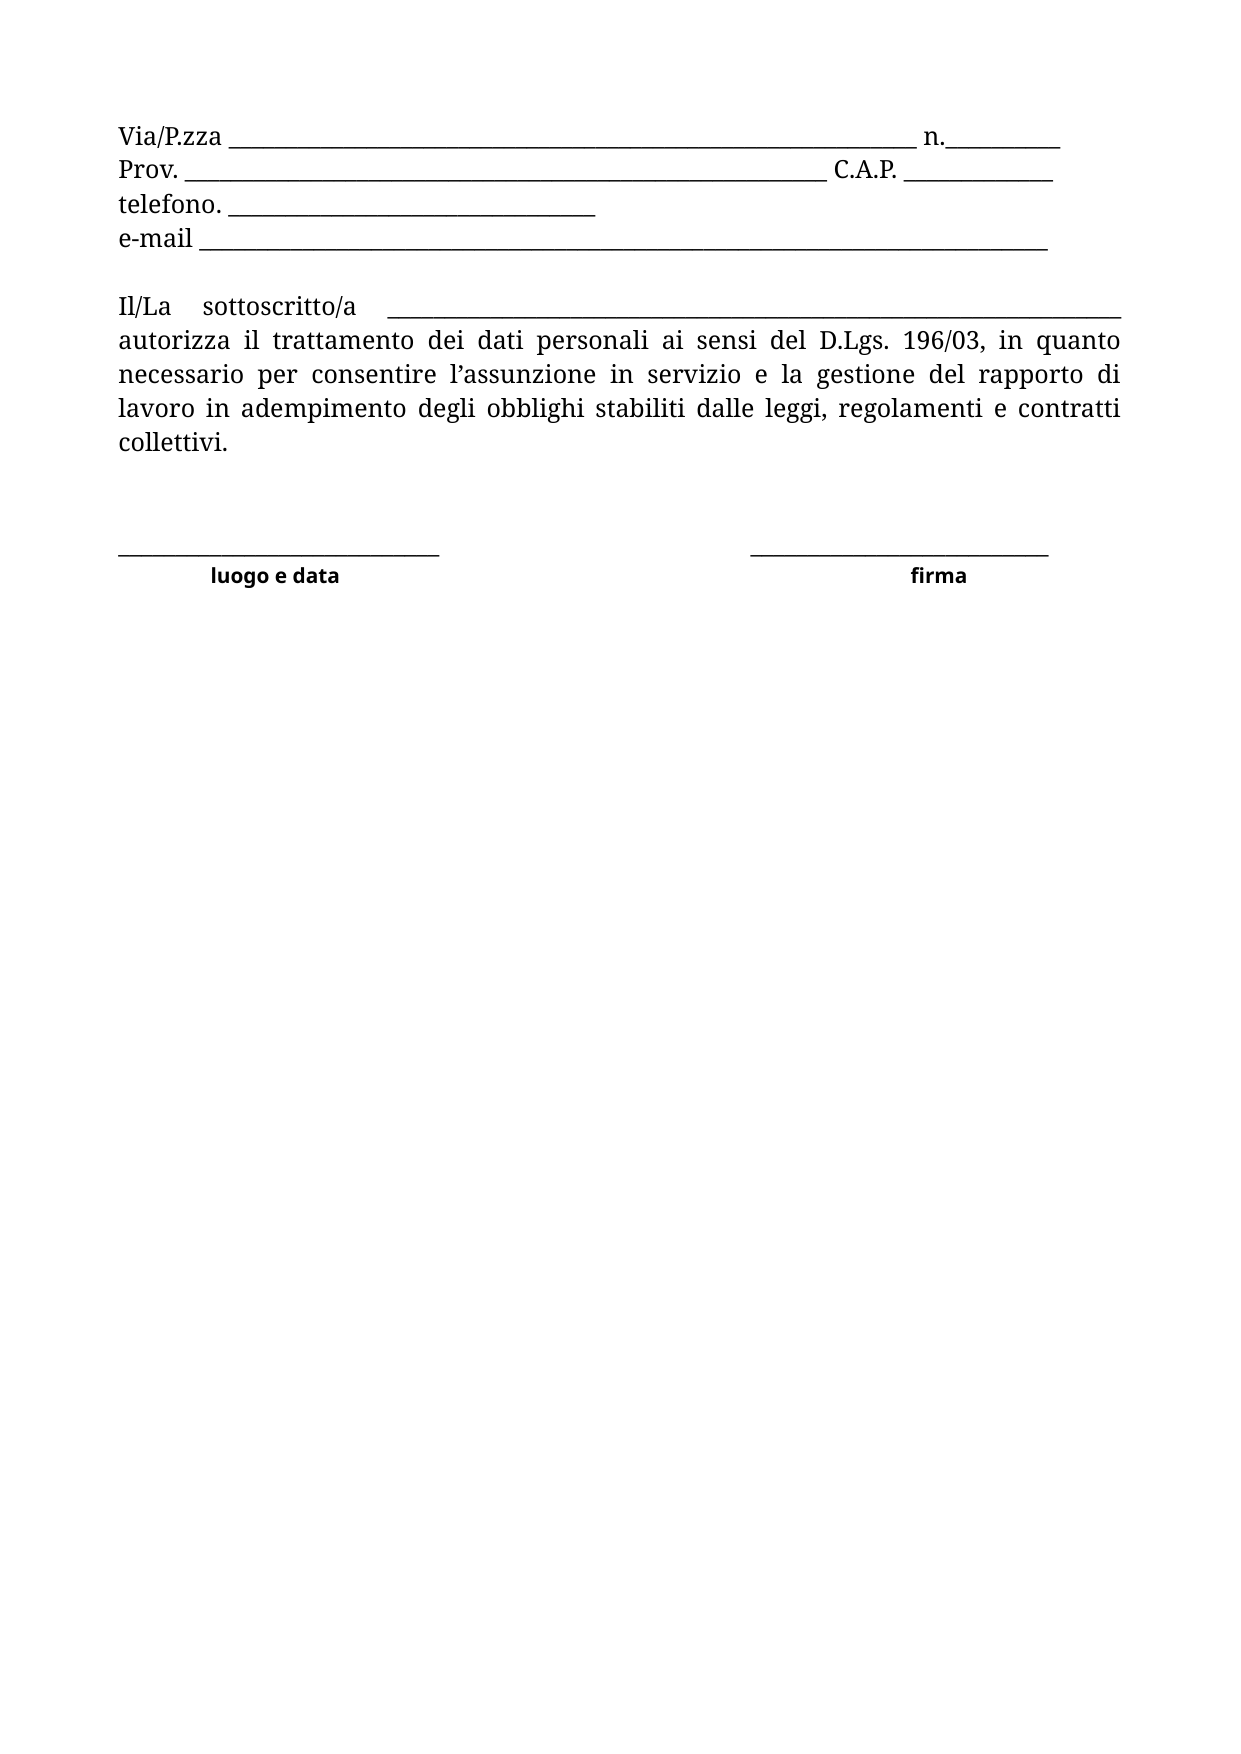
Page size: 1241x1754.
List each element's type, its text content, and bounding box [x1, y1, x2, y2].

text Via/P.zza ____________________________________________________________ n.__________ [118, 118, 1122, 152]
text telefono. ________________________________ [118, 186, 1122, 220]
text ____________________________ __________________________ [118, 527, 1122, 561]
text e-mail __________________________________________________________________________ [118, 220, 1122, 254]
text Il/La sottoscritto/a ________________________________________________________________ autorizza il trattamento dei dati personali ai sensi del D.Lgs. 196/03, in quanto necessario per consentire l’assunzione in servizio e la gestione del rapporto di lavoro in adempimento degli obblighi stabiliti dalle leggi, regolamenti e contratti collettivi. [118, 288, 1122, 459]
text luogo e data firma [118, 561, 1122, 589]
text Prov. ________________________________________________________ C.A.P. _____________ [118, 152, 1122, 186]
